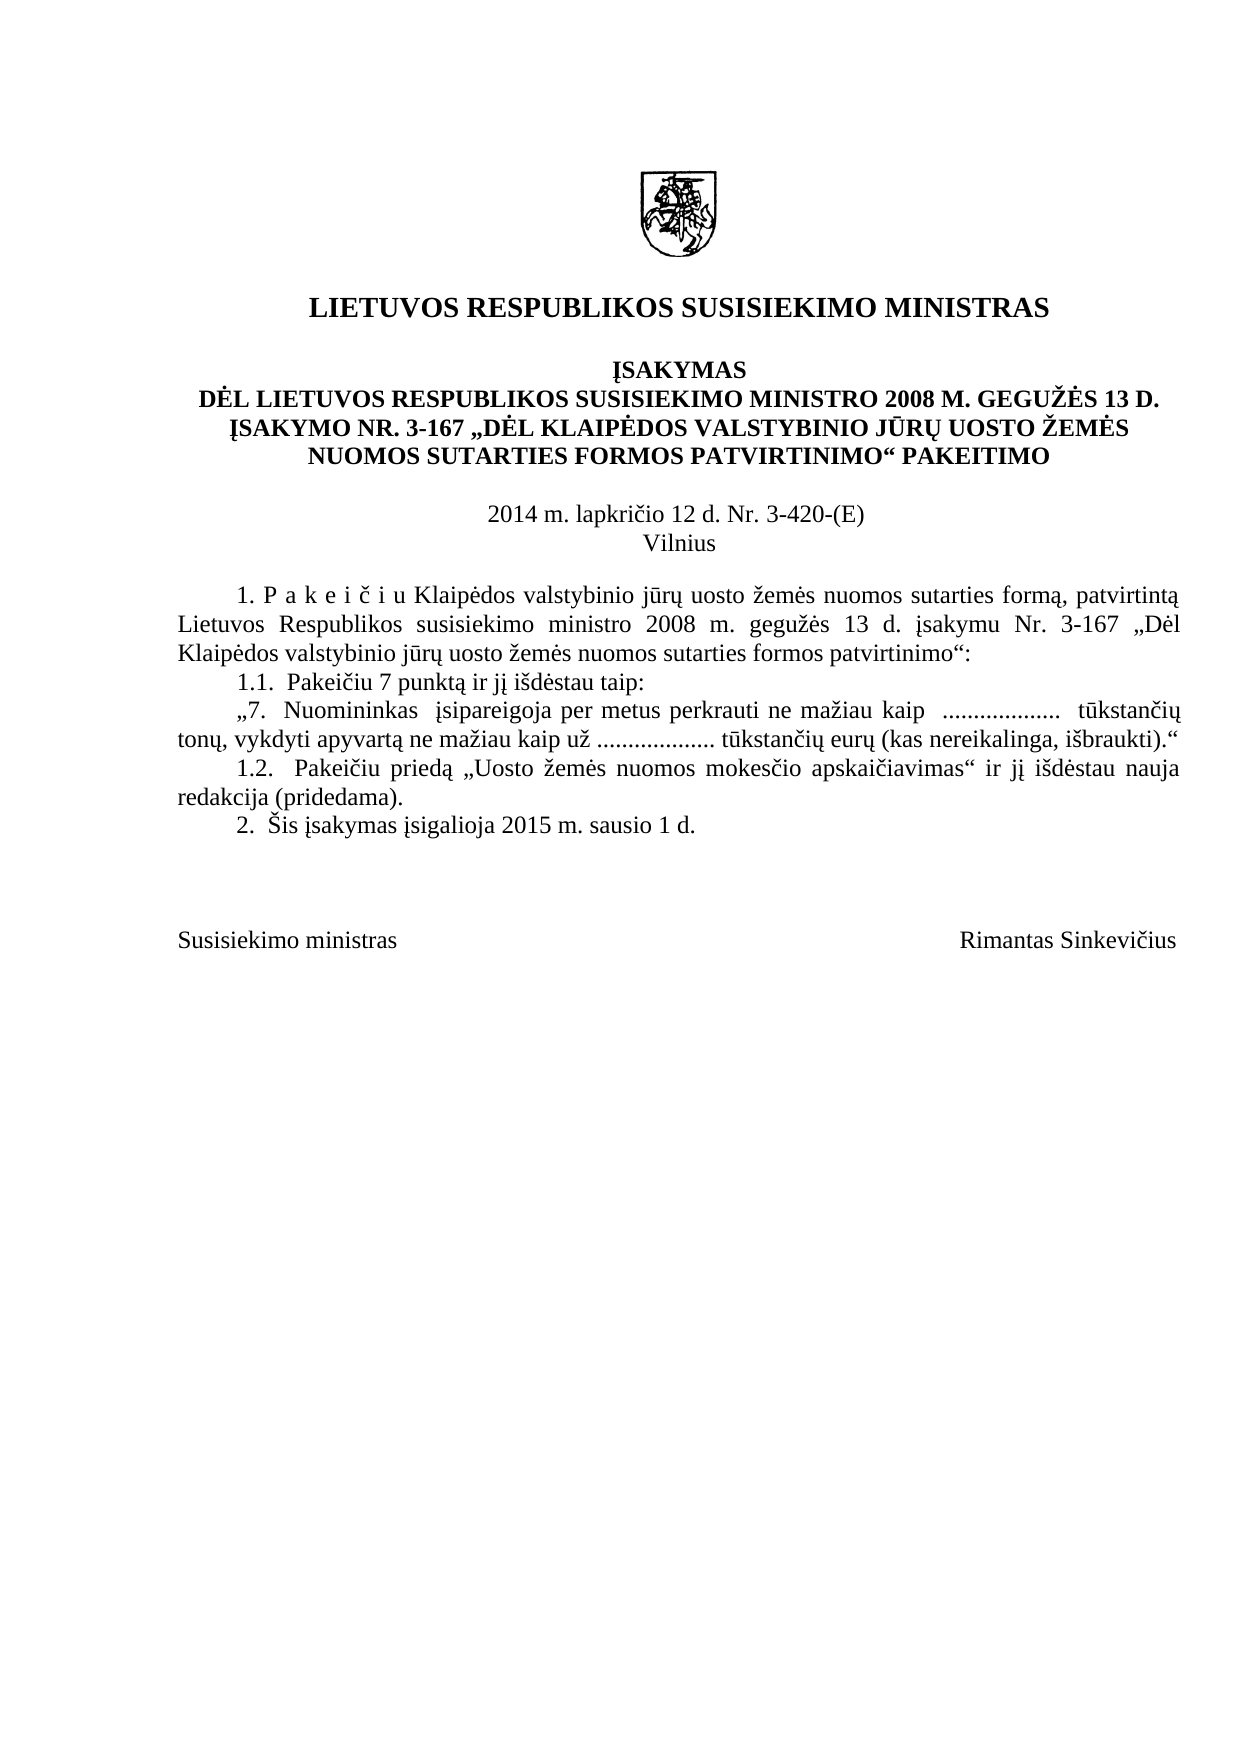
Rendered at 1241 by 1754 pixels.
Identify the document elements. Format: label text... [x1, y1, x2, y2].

text Vilnius [177, 528, 1181, 556]
text DĖL LIETUVOS RESPUBLIKOS SUSISIEKIMO MINISTRO 2008 M. GEGUŽĖS 13 D. ĮSAKYMO NR. 3-167 „DĖL KLAIPĖDOS VALSTYBINIO JŪRŲ UOSTO ŽEMĖS NUOMOS SUTARTIES FORMOS PATVIRTINIMO“ PAKEITIMO [177, 384, 1181, 470]
text 1.1. Pakeičiu 7 punktą ir jį išdėstau taip: [237, 667, 1181, 695]
text ĮSAKYMAS [177, 355, 1181, 384]
text „7. Nuomininkas įsipareigoja per metus perkrauti ne mažiau kaip ................... tūkstančių tonų, vykdyti apyvartą ne mažiau kaip už ................... tūkstančių eurų (kas nereikalinga, išbraukti).“ [177, 695, 1181, 753]
text 2014 m. lapkričio 12 d. Nr. 3-420-(E) [177, 499, 1181, 528]
text 2. Šis įsakymas įsigalioja 2015 m. sausio 1 d. [177, 810, 1181, 839]
text 1.2. Pakeičiu priedą „Uosto žemės nuomos mokesčio apskaičiavimas“ ir jį išdėstau nauja redakcija (pridedama). [177, 753, 1181, 810]
text LIETUVOS RESPUBLIKOS SUSISIEKIMO MINISTRAS [177, 290, 1181, 324]
text 1. P a k e i č i u Klaipėdos valstybinio jūrų uosto žemės nuomos sutarties formą, patvirtintą Lietuvos Respublikos susisiekimo ministro 2008 m. gegužės 13 d. įsakymu Nr. 3-167 „Dėl Klaipėdos valstybinio jūrų uosto žemės nuomos sutarties formos patvirtinimo“: [177, 580, 1181, 667]
text Susisiekimo ministras Rimantas Sinkevičius [177, 925, 1181, 954]
